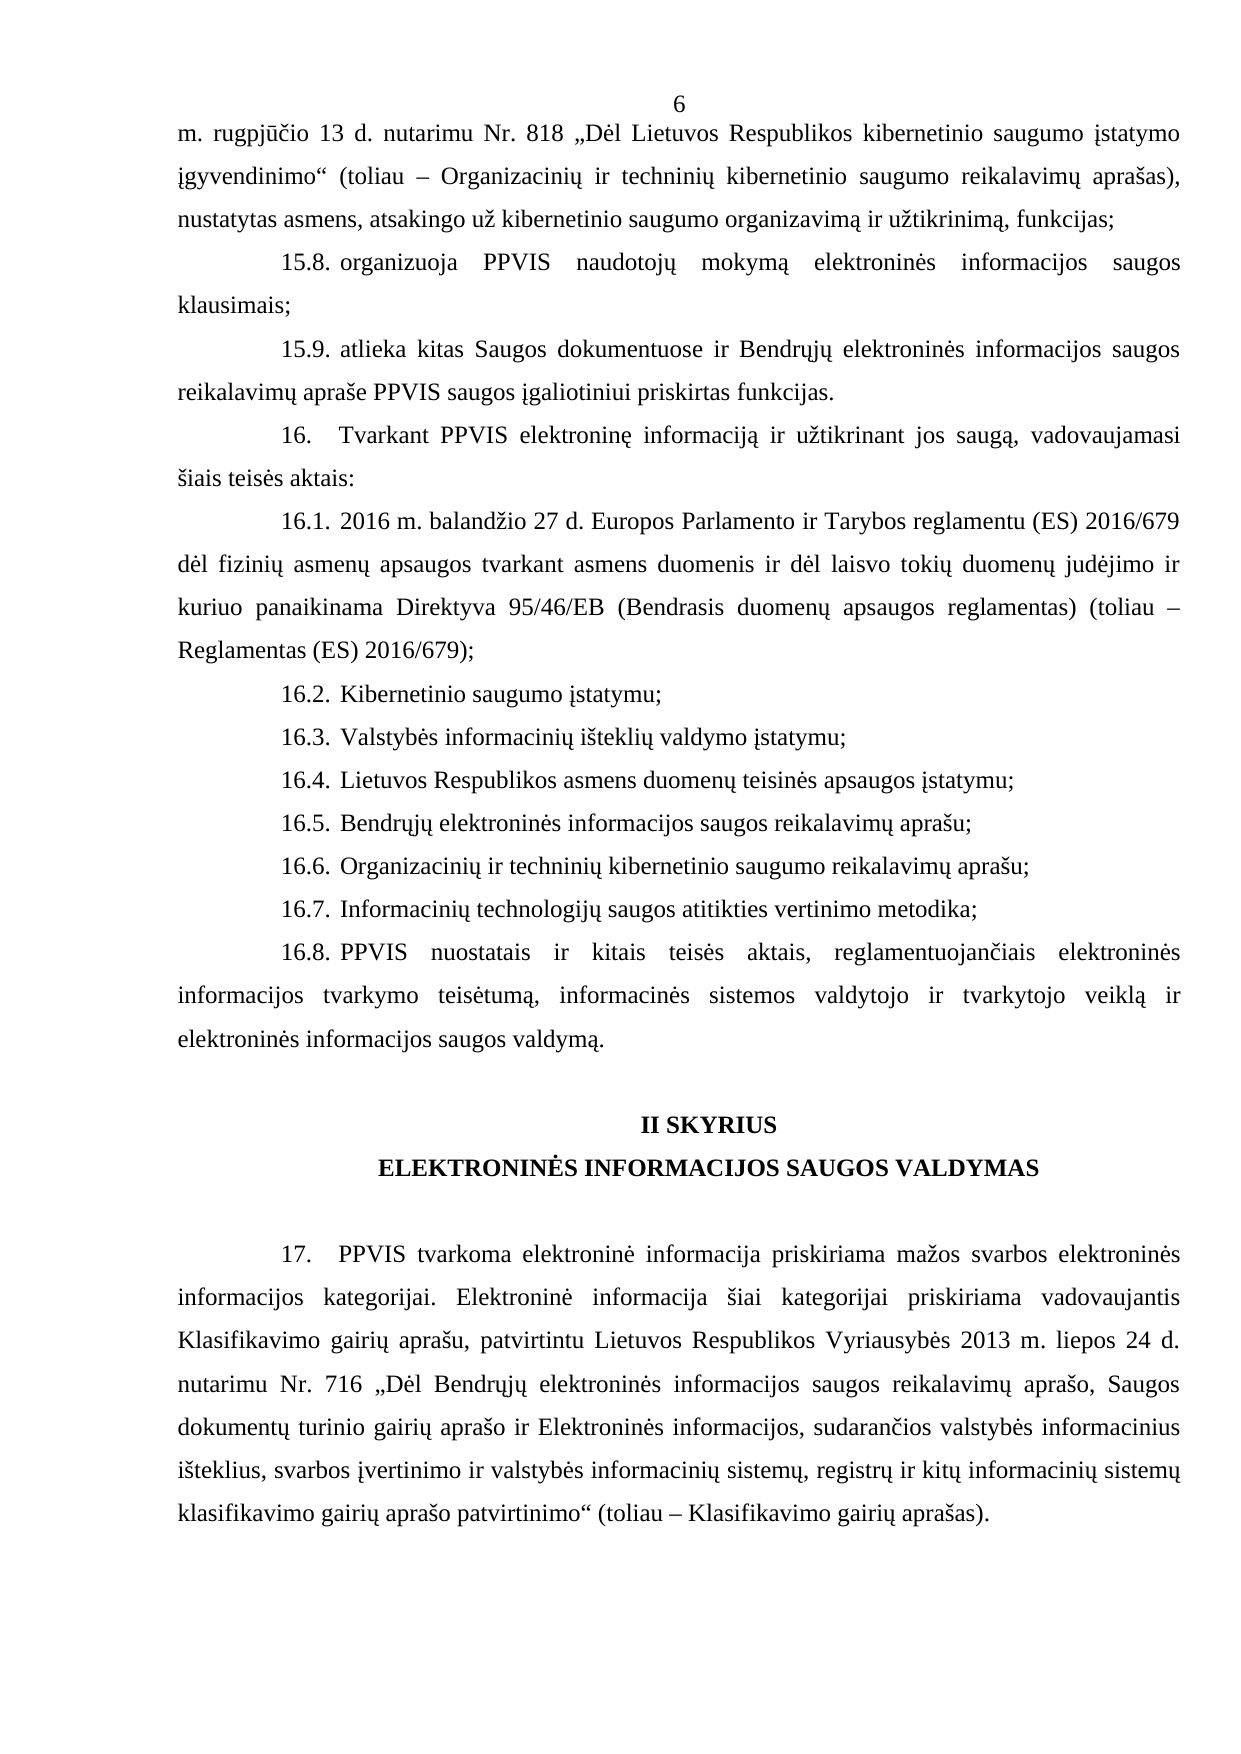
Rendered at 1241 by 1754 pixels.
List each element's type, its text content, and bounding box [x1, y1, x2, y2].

text 16.3. Valstybės informacinių išteklių valdymo įstatymu; [177, 722, 1181, 751]
text 15.9. atlieka kitas Saugos dokumentuose ir Bendrųjų elektroninės informacijos saugos reikalavimų apraše PPVIS saugos įgaliotiniui priskirtas funkcijas. [177, 334, 1181, 406]
text 17. PPVIS tvarkoma elektroninė informacija priskiriama mažos svarbos elektroninės informacijos kategorijai. Elektroninė informacija šiai kategorijai priskiriama vadovaujantis Klasifikavimo gairių aprašu, patvirtintu Lietuvos Respublikos Vyriausybės 2013 m. liepos 24 d. nutarimu Nr. 716 „Dėl Bendrųjų elektroninės informacijos saugos reikalavimų aprašo, Saugos dokumentų turinio gairių aprašo ir Elektroninės informacijos, sudarančios valstybės informacinius išteklius, svarbos įvertinimo ir valstybės informacinių sistemų, registrų ir kitų informacinių sistemų klasifikavimo gairių aprašo patvirtinimo“ (toliau – Klasifikavimo gairių aprašas). [177, 1239, 1181, 1527]
text m. rugpjūčio 13 d. nutarimu Nr. 818 „Dėl Lietuvos Respublikos kibernetinio saugumo įstatymo įgyvendinimo“ (toliau – Organizacinių ir techninių kibernetinio saugumo reikalavimų aprašas), nustatytas asmens, atsakingo už kibernetinio saugumo organizavimą ir užtikrinimą, funkcijas; [177, 118, 1181, 233]
text 16.5. Bendrųjų elektroninės informacijos saugos reikalavimų aprašu; [177, 808, 1181, 837]
text 16.8. PPVIS nuostatais ir kitais teisės aktais, reglamentuojančiais elektroninės informacijos tvarkymo teisėtumą, informacinės sistemos valdytojo ir tvarkytojo veiklą ir elektroninės informacijos saugos valdymą. [177, 937, 1181, 1052]
text 16.1. 2016 m. balandžio 27 d. Europos Parlamento ir Tarybos reglamentu (ES) 2016/679 dėl fizinių asmenų apsaugos tvarkant asmens duomenis ir dėl laisvo tokių duomenų judėjimo ir kuriuo panaikinama Direktyva 95/46/EB (Bendrasis duomenų apsaugos reglamentas) (toliau – Reglamentas (ES) 2016/679); [177, 506, 1181, 664]
text 15.8. organizuoja PPVIS naudotojų mokymą elektroninės informacijos saugos klausimais; [177, 247, 1181, 319]
text II SKYRIUS [177, 1110, 1181, 1139]
text ELEKTRONINĖS INFORMACIJOS SAUGOS VALDYMAS [177, 1153, 1181, 1182]
text 16.6. Organizacinių ir techninių kibernetinio saugumo reikalavimų aprašu; [177, 851, 1181, 880]
text 16.2. Kibernetinio saugumo įstatymu; [177, 679, 1181, 707]
text 16.7. Informacinių technologijų saugos atitikties vertinimo metodika; [177, 894, 1181, 923]
text 16.4. Lietuvos Respublikos asmens duomenų teisinės apsaugos įstatymu; [177, 765, 1181, 794]
text 16. Tvarkant PPVIS elektroninę informaciją ir užtikrinant jos saugą, vadovaujamasi šiais teisės aktais: [177, 420, 1181, 492]
